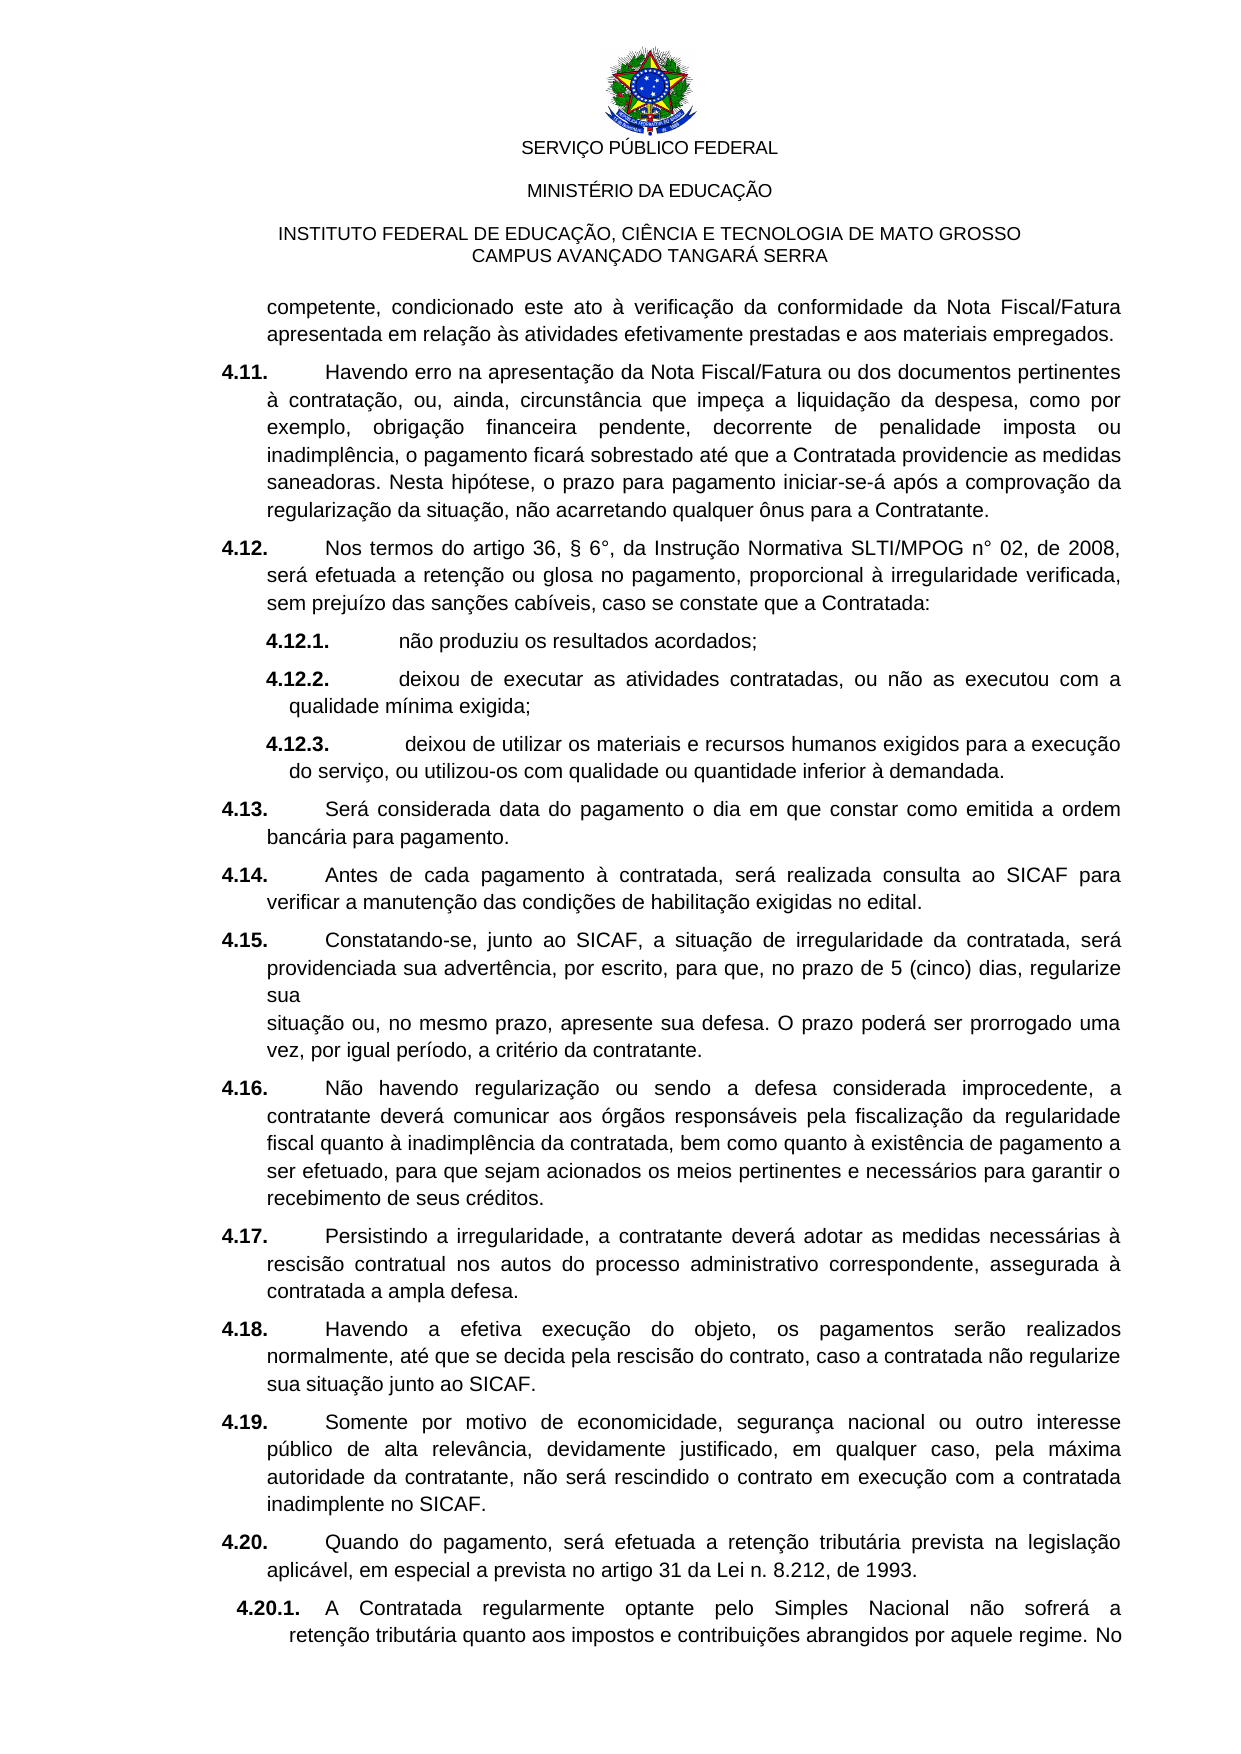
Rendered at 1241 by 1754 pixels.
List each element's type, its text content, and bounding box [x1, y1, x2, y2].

list Antes de cada pagamento à contratada, será realizada consulta ao SICAF para verificar a manutenção das condições de habilitação exigidas no edital. [222, 863, 1122, 914]
list Não havendo regularização ou sendo a defesa considerada improcedente, a contratante deverá comunicar aos órgãos responsáveis pela fiscalização da regularidade fiscal quanto à inadimplência da contratada, bem como quanto à existência de pagamento a ser efetuado, para que sejam acionados os meios pertinentes e necessários para garantir o recebimento de seus créditos. [222, 1076, 1122, 1210]
list deixou de executar as atividades contratadas, ou não as executou com a qualidade mínima exigida; [266, 666, 1122, 718]
list competente, condicionado este ato à verificação da conformidade da Nota Fiscal/Fatura apresentada em relação às atividades efetivamente prestadas e aos materiais empregados. [222, 295, 1122, 346]
list Quando do pagamento, será efetuada a retenção tributária prevista na legislação aplicável, em especial a prevista no artigo 31 da Lei n. 8.212, de 1993. [222, 1530, 1122, 1582]
list Constatando-se, junto ao SICAF, a situação de irregularidade da contratada, será providenciada sua advertência, por escrito, para que, no prazo de 5 (cinco) dias, regularize sua situação ou, no mesmo prazo, apresente sua defesa. O prazo poderá ser prorrogado uma vez, por igual período, a critério da contratante. [222, 928, 1122, 1062]
list Será considerada data do pagamento o dia em que constar como emitida a ordem bancária para pagamento. [222, 797, 1122, 849]
list Havendo erro na apresentação da Nota Fiscal/Fatura ou dos documentos pertinentes à contratação, ou, ainda, circunstância que impeça a liquidação da despesa, como por exemplo, obrigação financeira pendente, decorrente de penalidade imposta ou inadimplência, o pagamento ficará sobrestado até que a Contratada providencie as medidas saneadoras. Nesta hipótese, o prazo para pagamento iniciar-se-á após a comprovação da regularização da situação, não acarretando qualquer ônus para a Contratante. [222, 360, 1122, 522]
list deixou de utilizar os materiais e recursos humanos exigidos para a execução do serviço, ou utilizou-os com qualidade ou quantidade inferior à demandada. [266, 732, 1122, 783]
list Persistindo a irregularidade, a contratante deverá adotar as medidas necessárias à rescisão contratual nos autos do processo administrativo correspondente, assegurada à contratada a ampla defesa. [222, 1224, 1122, 1303]
list Nos termos do artigo 36, § 6°, da Instrução Normativa SLTI/MPOG n° 02, de 2008, será efetuada a retenção ou glosa no pagamento, proporcional à irregularidade verificada, sem prejuízo das sanções cabíveis, caso se constate que a Contratada: [222, 536, 1122, 614]
list não produziu os resultados acordados; [266, 628, 1122, 652]
picture [600, 44, 699, 137]
list A Contratada regularmente optante pelo Simples Nacional não sofrerá a retenção tributária quanto aos impostos e contribuições abrangidos por aquele regime. No [236, 1596, 1122, 1647]
list Havendo a efetiva execução do objeto, os pagamentos serão realizados normalmente, até que se decida pela rescisão do contrato, caso a contratada não regularize sua situação junto ao SICAF. [222, 1317, 1122, 1396]
list Somente por motivo de economicidade, segurança nacional ou outro interesse público de alta relevância, devidamente justificado, em qualquer caso, pela máxima autoridade da contratante, não será rescindido o contrato em execução com a contratada inadimplente no SICAF. [222, 1410, 1122, 1516]
